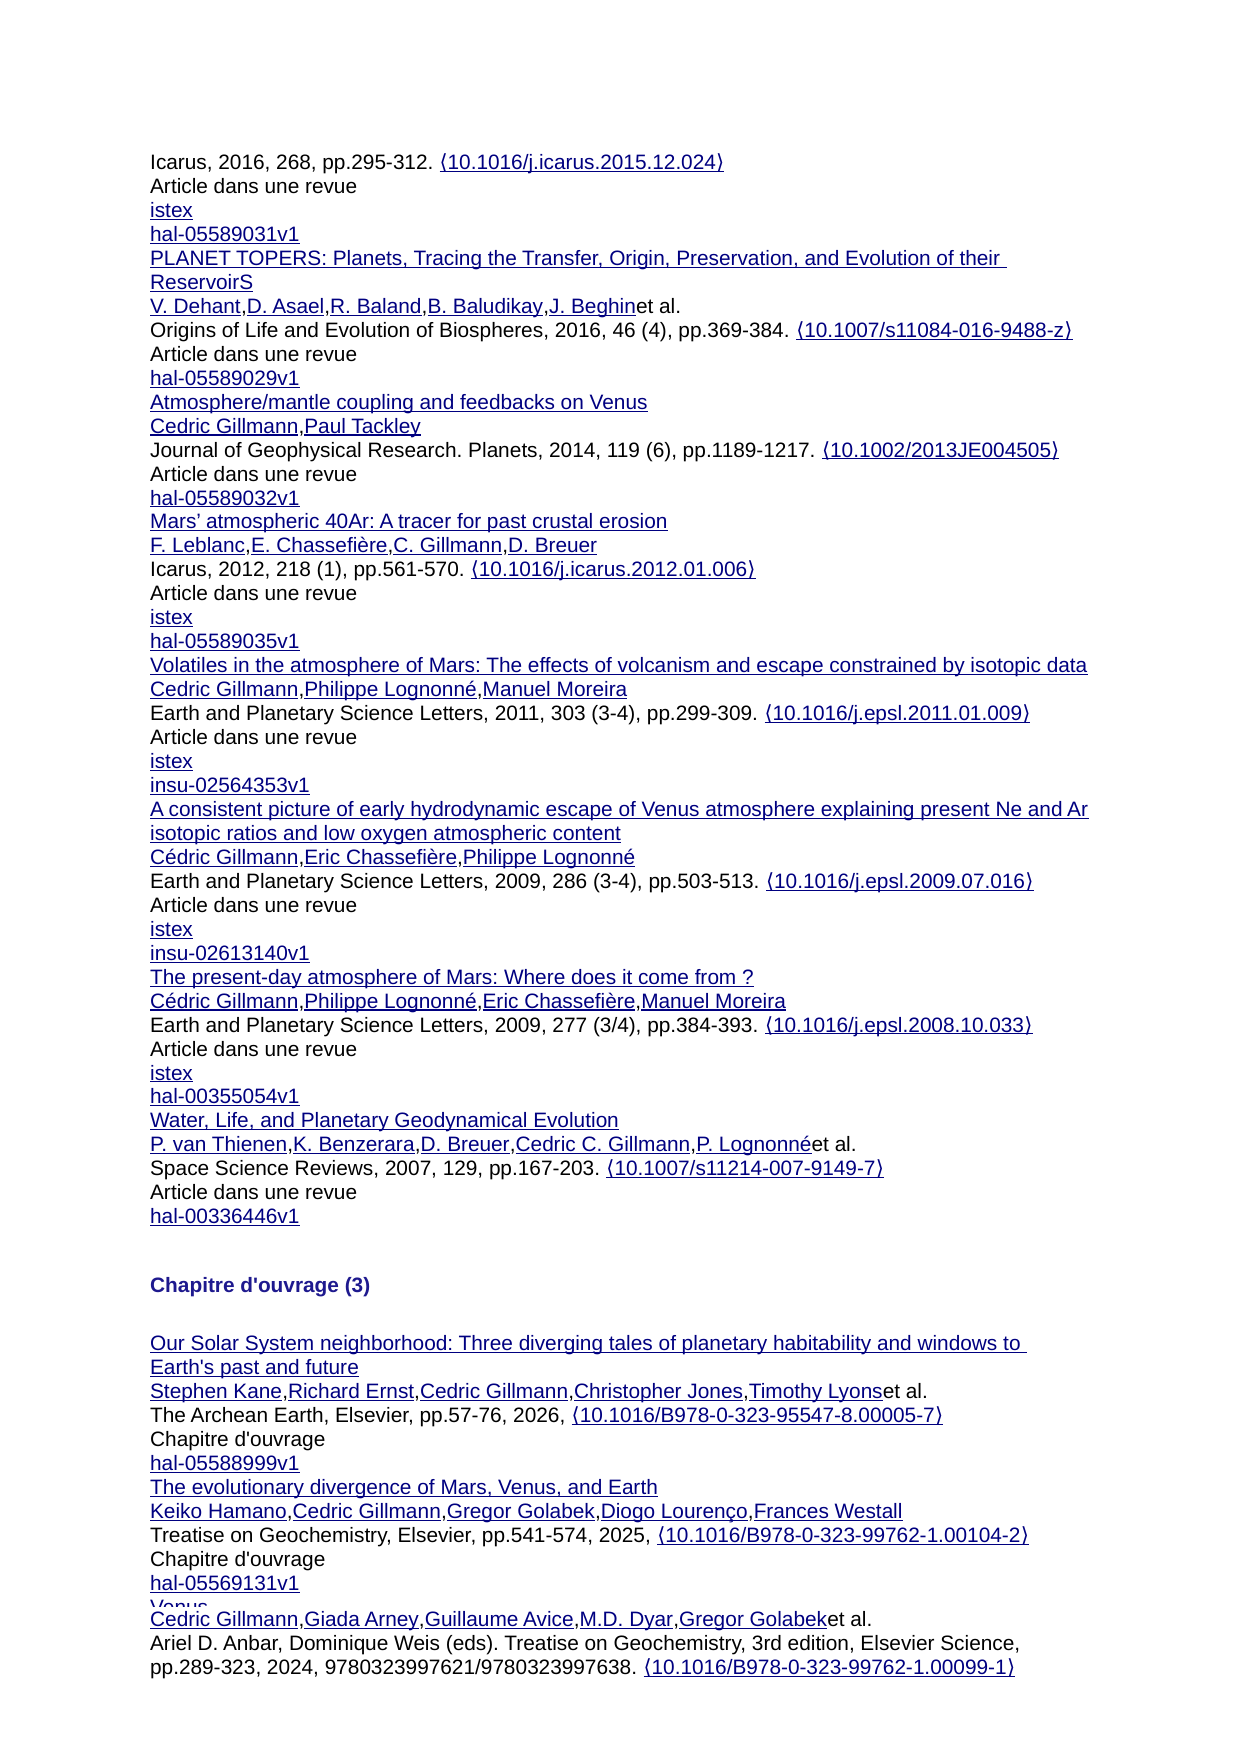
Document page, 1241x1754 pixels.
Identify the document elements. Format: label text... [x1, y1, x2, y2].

table_cell Venus Cedric Gillmann,Giada Arney,Guillaume Avice,M.D. Dyar,Gregor Golabeket al. Ariel D. Anbar, Dominique Weis (eds). Treatise on Geochemistry, 3rd edition, Elsevier Science, pp.289-323, 2024, 9780323997621/9780323997638. ⟨10.1016/B978-0-323-99762-1.00099-1⟩ [150, 1595, 1090, 1679]
table_cell The evolutionary divergence of Mars, Venus, and Earth Keiko Hamano,Cedric Gillmann,Gregor Golabek,Diogo Lourenço,Frances Westall Treatise on Geochemistry, Elsevier, pp.541-574, 2025, ⟨10.1016/B978-0-323-99762-1.00104-2⟩ Chapitre d'ouvrage hal-05569131v1 [150, 1475, 1090, 1595]
table_cell Mars’ atmospheric 40Ar: A tracer for past crustal erosion F. Leblanc,E. Chassefière,C. Gillmann,D. Breuer Icarus, 2012, 218 (1), pp.561-570. ⟨10.1016/j.icarus.2012.01.006⟩ Article dans une revue istex hal-05589035v1 [150, 509, 1090, 653]
table_cell Icarus, 2016, 268, pp.295-312. ⟨10.1016/j.icarus.2015.12.024⟩ Article dans une revue istex hal-05589031v1 [150, 150, 1090, 246]
subtitle Chapitre d'ouvrage (3) [150, 1273, 1090, 1297]
table_cell PLANET TOPERS: Planets, Tracing the Transfer, Origin, Preservation, and Evolution of their ReservoirS V. Dehant,D. Asael,R. Baland,B. Baludikay,J. Beghinet al. Origins of Life and Evolution of Biospheres, 2016, 46 (4), pp.369-384. ⟨10.1007/s11084-016-9488-z⟩ Article dans une revue hal-05589029v1 [150, 246, 1090, 389]
table_header Our Solar System neighborhood: Three diverging tales of planetary habitability and windows to Earth's past and future Stephen Kane,Richard Ernst,Cedric Gillmann,Christopher Jones,Timothy Lyonset al. The Archean Earth, Elsevier, pp.57-76, 2026, ⟨10.1016/B978-0-323-95547-8.00005-7⟩ Chapitre d'ouvrage hal-05588999v1 [150, 1331, 1090, 1475]
table_cell A consistent picture of early hydrodynamic escape of Venus atmosphere explaining present Ne and Ar isotopic ratios and low oxygen atmospheric content Cédric Gillmann,Eric Chassefière,Philippe Lognonné Earth and Planetary Science Letters, 2009, 286 (3-4), pp.503-513. ⟨10.1016/j.epsl.2009.07.016⟩ Article dans une revue istex insu-02613140v1 [150, 797, 1090, 964]
table_cell The present-day atmosphere of Mars: Where does it come from ? Cédric Gillmann,Philippe Lognonné,Eric Chassefière,Manuel Moreira Earth and Planetary Science Letters, 2009, 277 (3/4), pp.384-393. ⟨10.1016/j.epsl.2008.10.033⟩ Article dans une revue istex hal-00355054v1 [150, 965, 1090, 1108]
table_cell Water, Life, and Planetary Geodynamical Evolution P. van Thienen,K. Benzerara,D. Breuer,Cedric C. Gillmann,P. Lognonnéet al. Space Science Reviews, 2007, 129, pp.167-203. ⟨10.1007/s11214-007-9149-7⟩ Article dans une revue hal-00336446v1 [150, 1108, 1090, 1228]
table_cell Atmosphere/mantle coupling and feedbacks on Venus Cedric Gillmann,Paul Tackley Journal of Geophysical Research. Planets, 2014, 119 (6), pp.1189-1217. ⟨10.1002/2013JE004505⟩ Article dans une revue hal-05589032v1 [150, 390, 1090, 509]
table_cell Volatiles in the atmosphere of Mars: The effects of volcanism and escape constrained by isotopic data Cedric Gillmann,Philippe Lognonné,Manuel Moreira Earth and Planetary Science Letters, 2011, 303 (3-4), pp.299-309. ⟨10.1016/j.epsl.2011.01.009⟩ Article dans une revue istex insu-02564353v1 [150, 653, 1090, 797]
